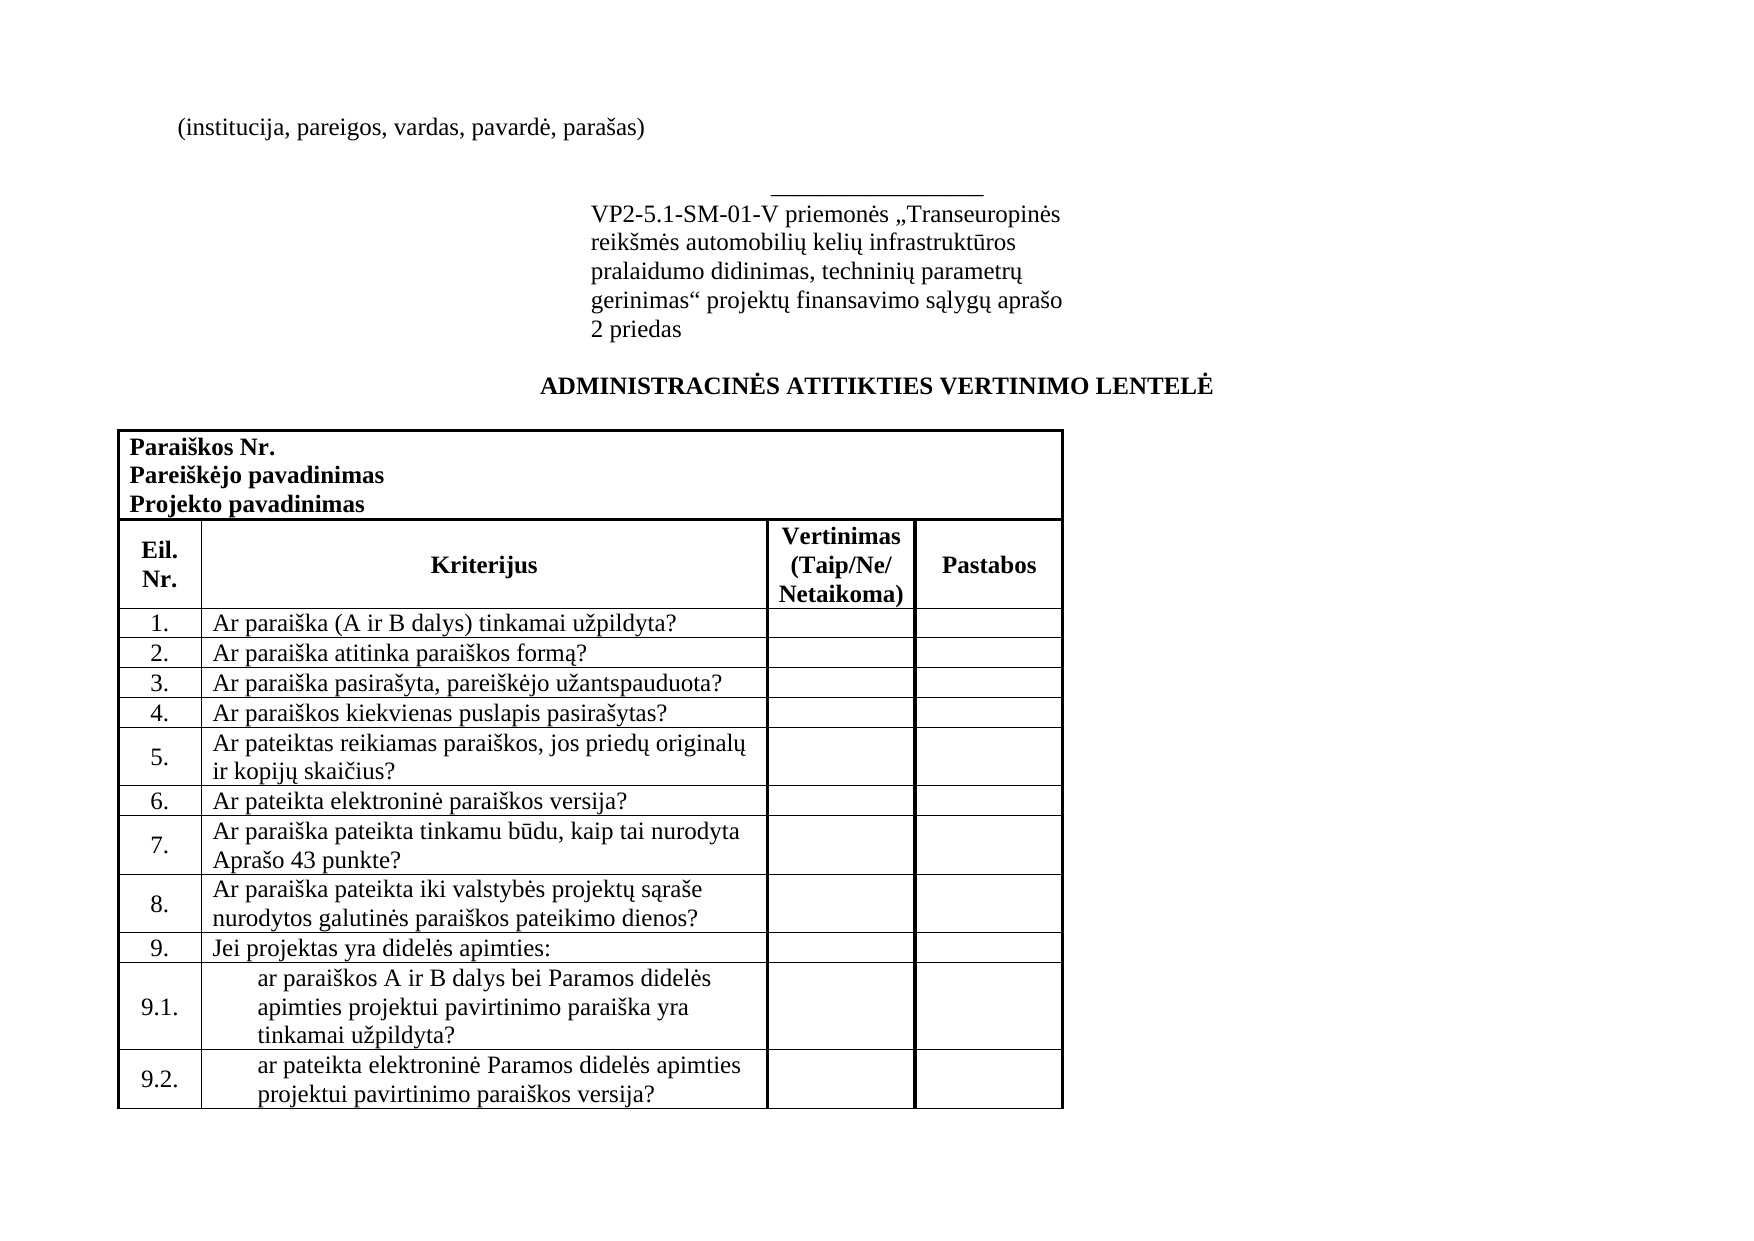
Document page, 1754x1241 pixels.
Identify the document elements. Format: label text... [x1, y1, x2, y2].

text 2 priedas [591, 314, 1636, 342]
table_cell 1. [120, 609, 201, 637]
table_cell Ar pateiktas reikiamas paraiškos, jos priedų originalų ir kopijų skaičius? [202, 728, 766, 785]
table_cell ar paraiškos A ir B dalys bei Paramos didelės apimties projektui pavirtinimo paraiška yra tinkamai užpildyta? [202, 963, 766, 1049]
table_cell [769, 1050, 913, 1108]
table_cell [917, 638, 1061, 667]
text Administracinės atitikties vertinimo lentelė [118, 371, 1636, 400]
table_cell [769, 963, 913, 1049]
table_cell [917, 1050, 1061, 1108]
table_cell Ar paraiška atitinka paraiškos formą? [202, 638, 766, 667]
table_cell Pastabos [917, 521, 1061, 607]
table_cell [917, 963, 1061, 1049]
table_cell 2. [120, 638, 201, 667]
table_header Paraiškos Nr. Pareiškėjo pavadinimas Projekto pavadinimas [120, 432, 1061, 518]
table_cell [917, 786, 1061, 815]
table_cell 8. [120, 875, 201, 932]
table_cell Ar pateikta elektroninė paraiškos versija? [202, 786, 766, 815]
table_cell [917, 728, 1061, 785]
text VP2-5.1-SM-01-V priemonės „Transeuropinės [591, 199, 1636, 227]
table_cell [769, 786, 913, 815]
table_cell Ar paraiška (A ir B dalys) tinkamai užpildyta? [202, 609, 766, 637]
table_cell 5. [120, 728, 201, 785]
table_cell 3. [120, 668, 201, 697]
table_cell Vertinimas (Taip/Ne/ Netaikoma) [769, 521, 913, 607]
table_cell Ar paraiška pasirašyta, pareiškėjo užantspauduota? [202, 668, 766, 697]
table_cell [769, 638, 913, 667]
table_cell 9. [120, 933, 201, 962]
table_cell [769, 609, 913, 637]
table_cell [917, 698, 1061, 727]
table_cell Ar paraiška pateikta iki valstybės projektų sąraše nurodytos galutinės paraiškos pateikimo dienos? [202, 875, 766, 932]
table_cell [917, 816, 1061, 873]
table_cell [917, 875, 1061, 932]
table_cell Kriterijus [202, 521, 766, 607]
table_cell [769, 875, 913, 932]
table_cell [917, 668, 1061, 697]
table_cell [917, 609, 1061, 637]
table_cell 7. [120, 816, 201, 873]
table_cell 4. [120, 698, 201, 727]
table_cell Eil. Nr. [120, 521, 201, 607]
table_cell [917, 933, 1061, 962]
table_cell [769, 728, 913, 785]
table_cell Ar paraiška pateikta tinkamu būdu, kaip tai nurodyta Aprašo 43 punkte? [202, 816, 766, 873]
table_cell 9.2. [120, 1050, 201, 1108]
text gerinimas“ projektų finansavimo sąlygų aprašo [591, 285, 1636, 314]
table_cell [769, 933, 913, 962]
table_cell 9.1. [120, 963, 201, 1049]
table_cell ar pateikta elektroninė Paramos didelės apimties projektui pavirtinimo paraiškos versija? [202, 1050, 766, 1108]
text pralaidumo didinimas, techninių parametrų [591, 256, 1636, 285]
text reikšmės automobilių kelių infrastruktūros [591, 227, 1636, 256]
table_cell [769, 816, 913, 873]
table_cell Ar paraiškos kiekvienas puslapis pasirašytas? [202, 698, 766, 727]
table_cell Jei projektas yra didelės apimties: [202, 933, 766, 962]
text (institucija, pareigos, vardas, pavardė, parašas) [118, 112, 1636, 141]
table_cell 6. [120, 786, 201, 815]
text _________________ [118, 170, 1636, 199]
table_cell [769, 698, 913, 727]
table_cell [769, 668, 913, 697]
